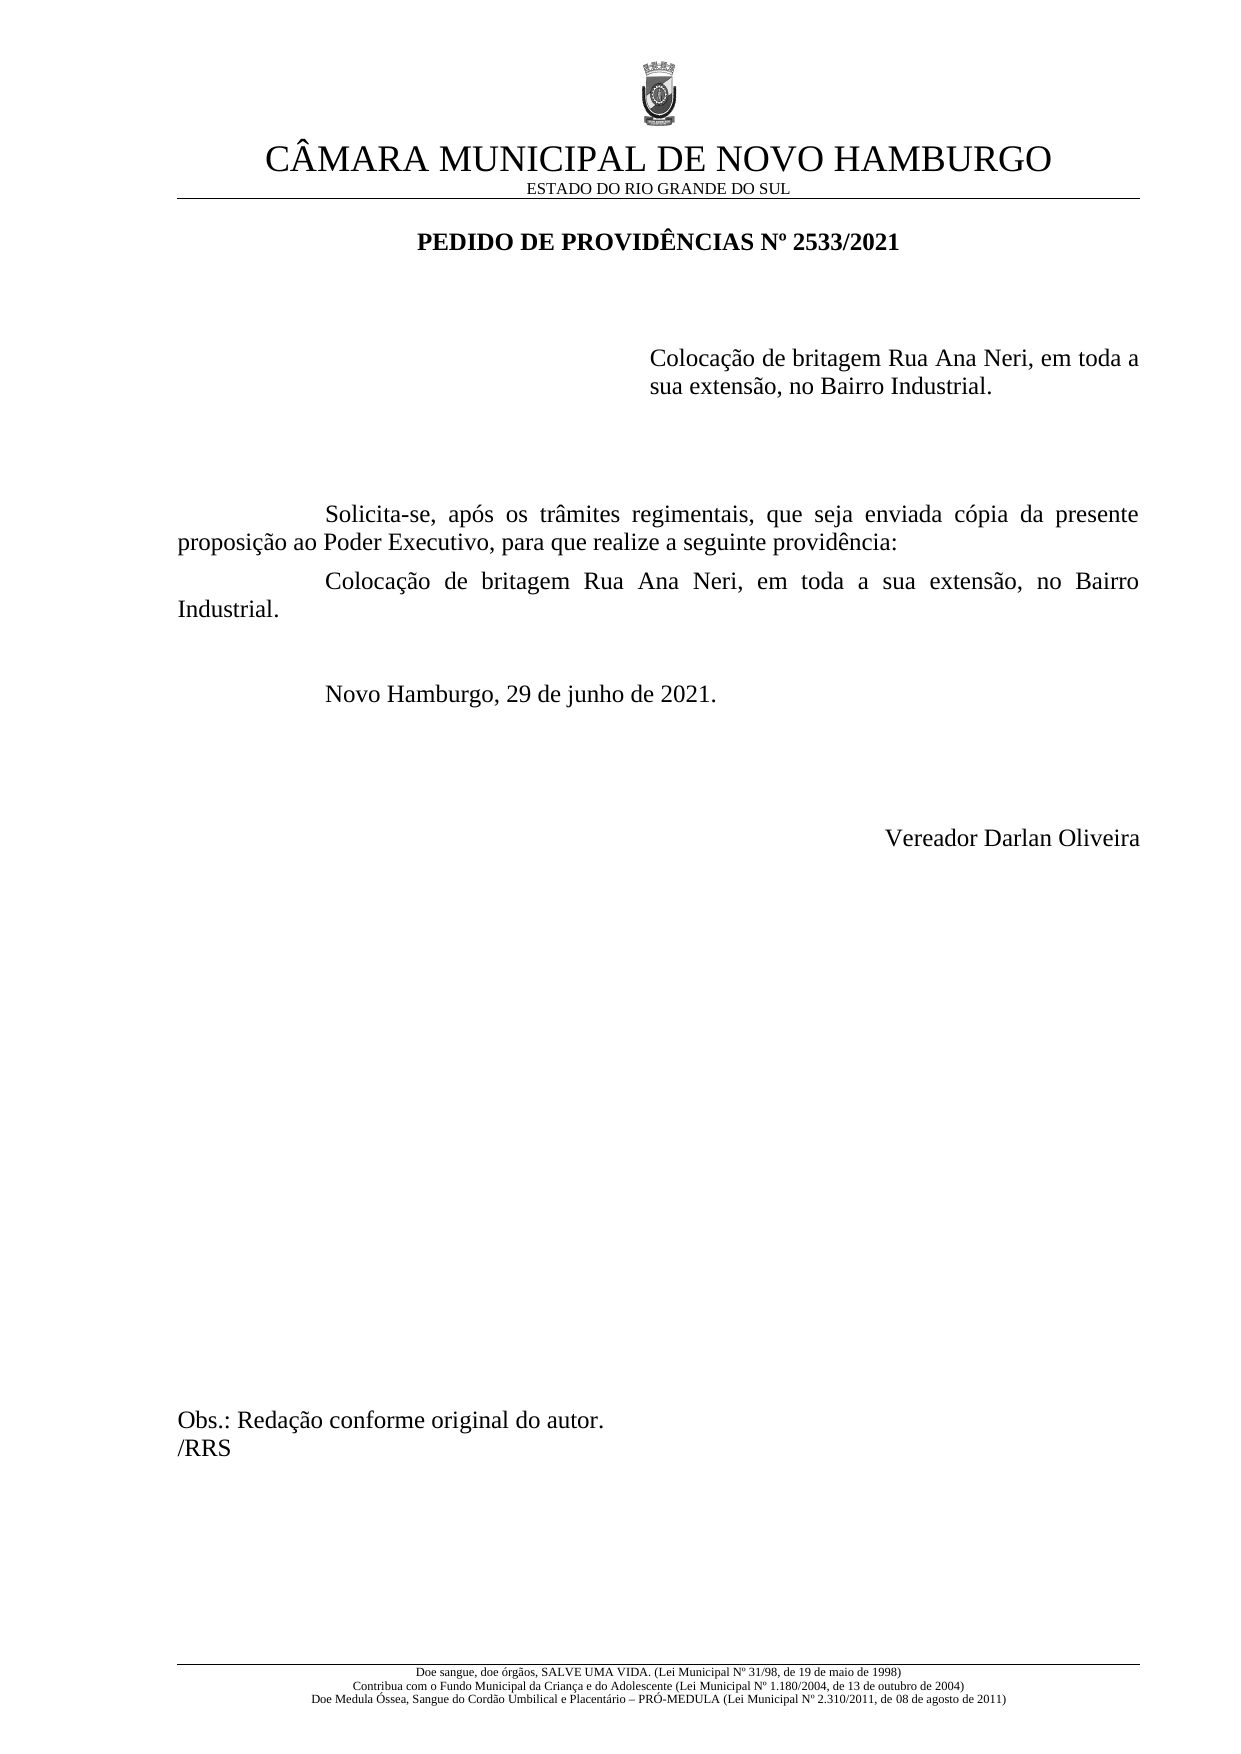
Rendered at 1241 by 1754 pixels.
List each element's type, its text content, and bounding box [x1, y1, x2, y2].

text Solicita-se, após os trâmites regimentais, que seja enviada cópia da presente proposição ao Poder Executivo, para que realize a seguinte providência: [177, 500, 1140, 556]
text /RRS [177, 1434, 1140, 1461]
text Vereador Darlan Oliveira [649, 824, 1140, 852]
text Colocação de britagem Rua Ana Neri, em toda a sua extensão, no Bairro Industrial. [177, 567, 1140, 623]
list Colocação de britagem Rua Ana Neri, em toda a sua extensão, no Bairro Industrial. [649, 344, 1140, 400]
text Novo Hamburgo, 29 de junho de 2021. [177, 680, 1140, 708]
text PEDIDO DE PROVIDÊNCIAS Nº 2533/2021 [177, 228, 1140, 256]
text Obs.: Redação conforme original do autor. [177, 1406, 1140, 1434]
